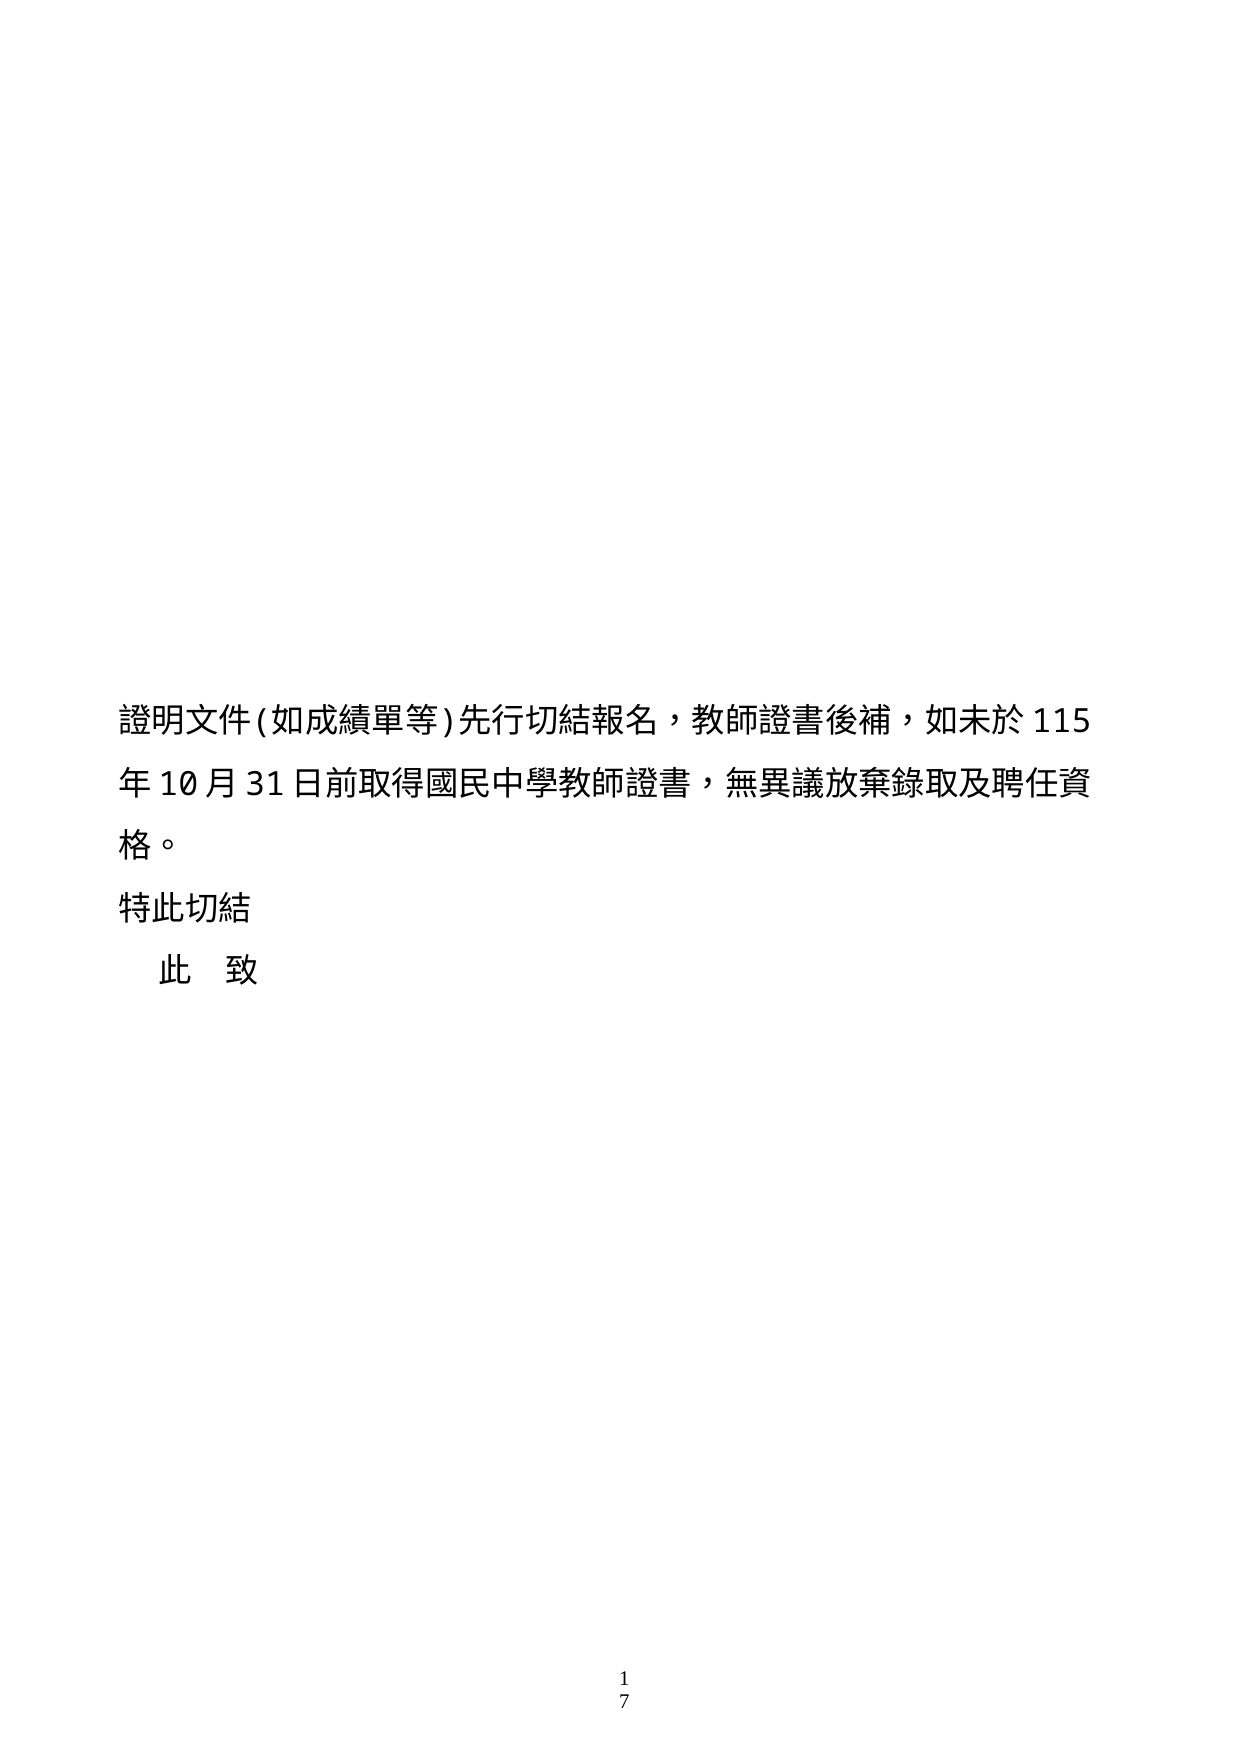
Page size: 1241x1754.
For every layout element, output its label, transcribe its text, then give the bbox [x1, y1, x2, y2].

text 證明文件(如成績單等)先行切結報名，教師證書後補，如未於115年10月31日前取得國民中學教師證書，無異議放棄錄取及聘任資格。 [118, 676, 1122, 864]
text 特此切結 [118, 864, 1122, 926]
text 此 致 [118, 926, 1122, 989]
